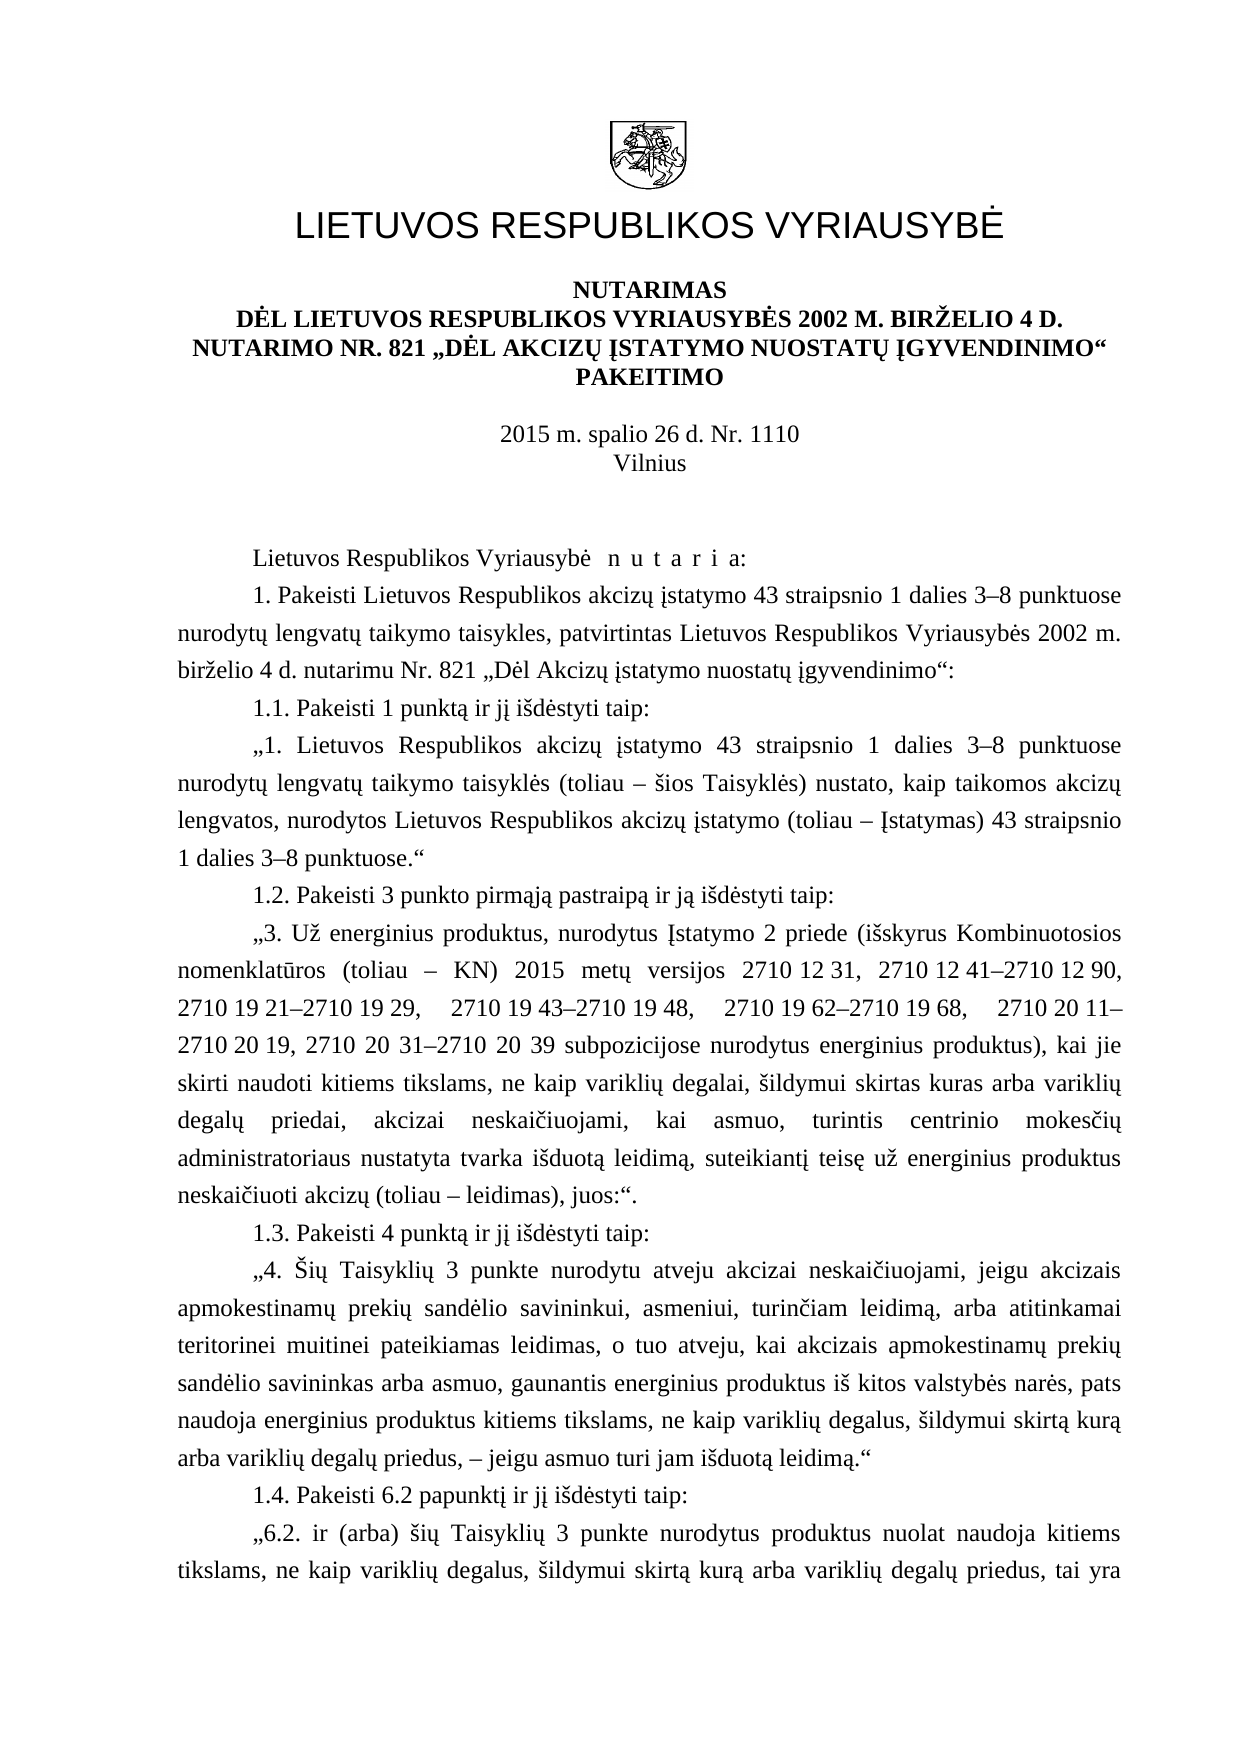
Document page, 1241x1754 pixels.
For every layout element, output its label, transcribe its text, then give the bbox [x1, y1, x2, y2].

text Lietuvos Respublikos Vyriausybė [177, 203, 1122, 247]
text 1. Pakeisti Lietuvos Respublikos akcizų įstatymo 43 straipsnio 1 dalies 3–8 punktuose nurodytų lengvatų taikymo taisykles, patvirtintas Lietuvos Respublikos Vyriausybės 2002 m. birželio 4 d. nutarimu Nr. 821 „Dėl Akcizų įstatymo nuostatų įgyvendinimo“: [177, 572, 1122, 684]
text „4. Šių Taisyklių 3 punkte nurodytu atveju akcizai neskaičiuojami, jeigu akcizais apmokestinamų prekių sandėlio savininkui, asmeniui, turinčiam leidimą, arba atitinkamai teritorinei muitinei pateikiamas leidimas, o tuo atveju, kai akcizais apmokestinamų prekių sandėlio savininkas arba asmuo, gaunantis energinius produktus iš kitos valstybės narės, pats naudoja energinius produktus kitiems tikslams, ne kaip variklių degalus, šildymui skirtą kurą arba variklių degalų priedus, – jeigu asmuo turi jam išduotą leidimą.“ [177, 1247, 1122, 1472]
text „1. Lietuvos Respublikos akcizų įstatymo 43 straipsnio 1 dalies 3–8 punktuose nurodytų lengvatų taikymo taisyklės (toliau – šios Taisyklės) nustato, kaip taikomos akcizų lengvatos, nurodytos Lietuvos Respublikos akcizų įstatymo (toliau – Įstatymas) 43 straipsnio 1 dalies 3–8 punktuose.“ [177, 722, 1122, 872]
text 1.4. Pakeisti 6.2 papunktį ir jį išdėstyti taip: [177, 1472, 1122, 1509]
text 1.3. Pakeisti 4 punktą ir jį išdėstyti taip: [177, 1209, 1122, 1247]
text Lietuvos Respublikos Vyriausybė nutaria: [177, 534, 1122, 572]
text „3. Už energinius produktus, nurodytus Įstatymo 2 priede (išskyrus Kombinuotosios nomenklatūros (toliau – KN) 2015 metų versijos 2710 12 31, 2710 12 41–2710 12 90, 2710 19 21–2710 19 29, 2710 19 43–2710 19 48, 2710 19 62–2710 19 68, 2710 20 11–2710 20 19, 2710 20 31–2710 20 39 subpozicijose nurodytus energinius produktus), kai jie skirti naudoti kitiems tikslams, ne kaip variklių degalai, šildymui skirtas kuras arba variklių degalų priedai, akcizai neskaičiuojami, kai asmuo, turintis centrinio mokesčių administratoriaus nustatyta tvarka išduotą leidimą, suteikiantį teisę už energinius produktus neskaičiuoti akcizų (toliau – leidimas), juos:“. [177, 909, 1122, 1209]
text „6.2. ir (arba) šių Taisyklių 3 punkte nurodytus produktus nuolat naudoja kitiems tikslams, ne kaip variklių degalus, šildymui skirtą kurą arba variklių degalų priedus, tai yra [177, 1509, 1122, 1584]
text 2015 m. spalio 26 d. Nr. 1110 Vilnius [177, 419, 1122, 477]
text 1.2. Pakeisti 3 punkto pirmąją pastraipą ir ją išdėstyti taip: [177, 872, 1122, 909]
text Dėl LIETUVOS RESPUBLIKOS VYRIAUSYBĖS 2002 M. BIRŽELIO 4 D. NUTARIMO NR. 821 „DĖL AKCIZŲ ĮSTATYMO NUOSTATŲ ĮGYVENDINIMO“ PAKEITIMO [177, 304, 1122, 390]
text nutarimas [177, 275, 1122, 304]
text 1.1. Pakeisti 1 punktą ir jį išdėstyti taip: [177, 684, 1122, 722]
